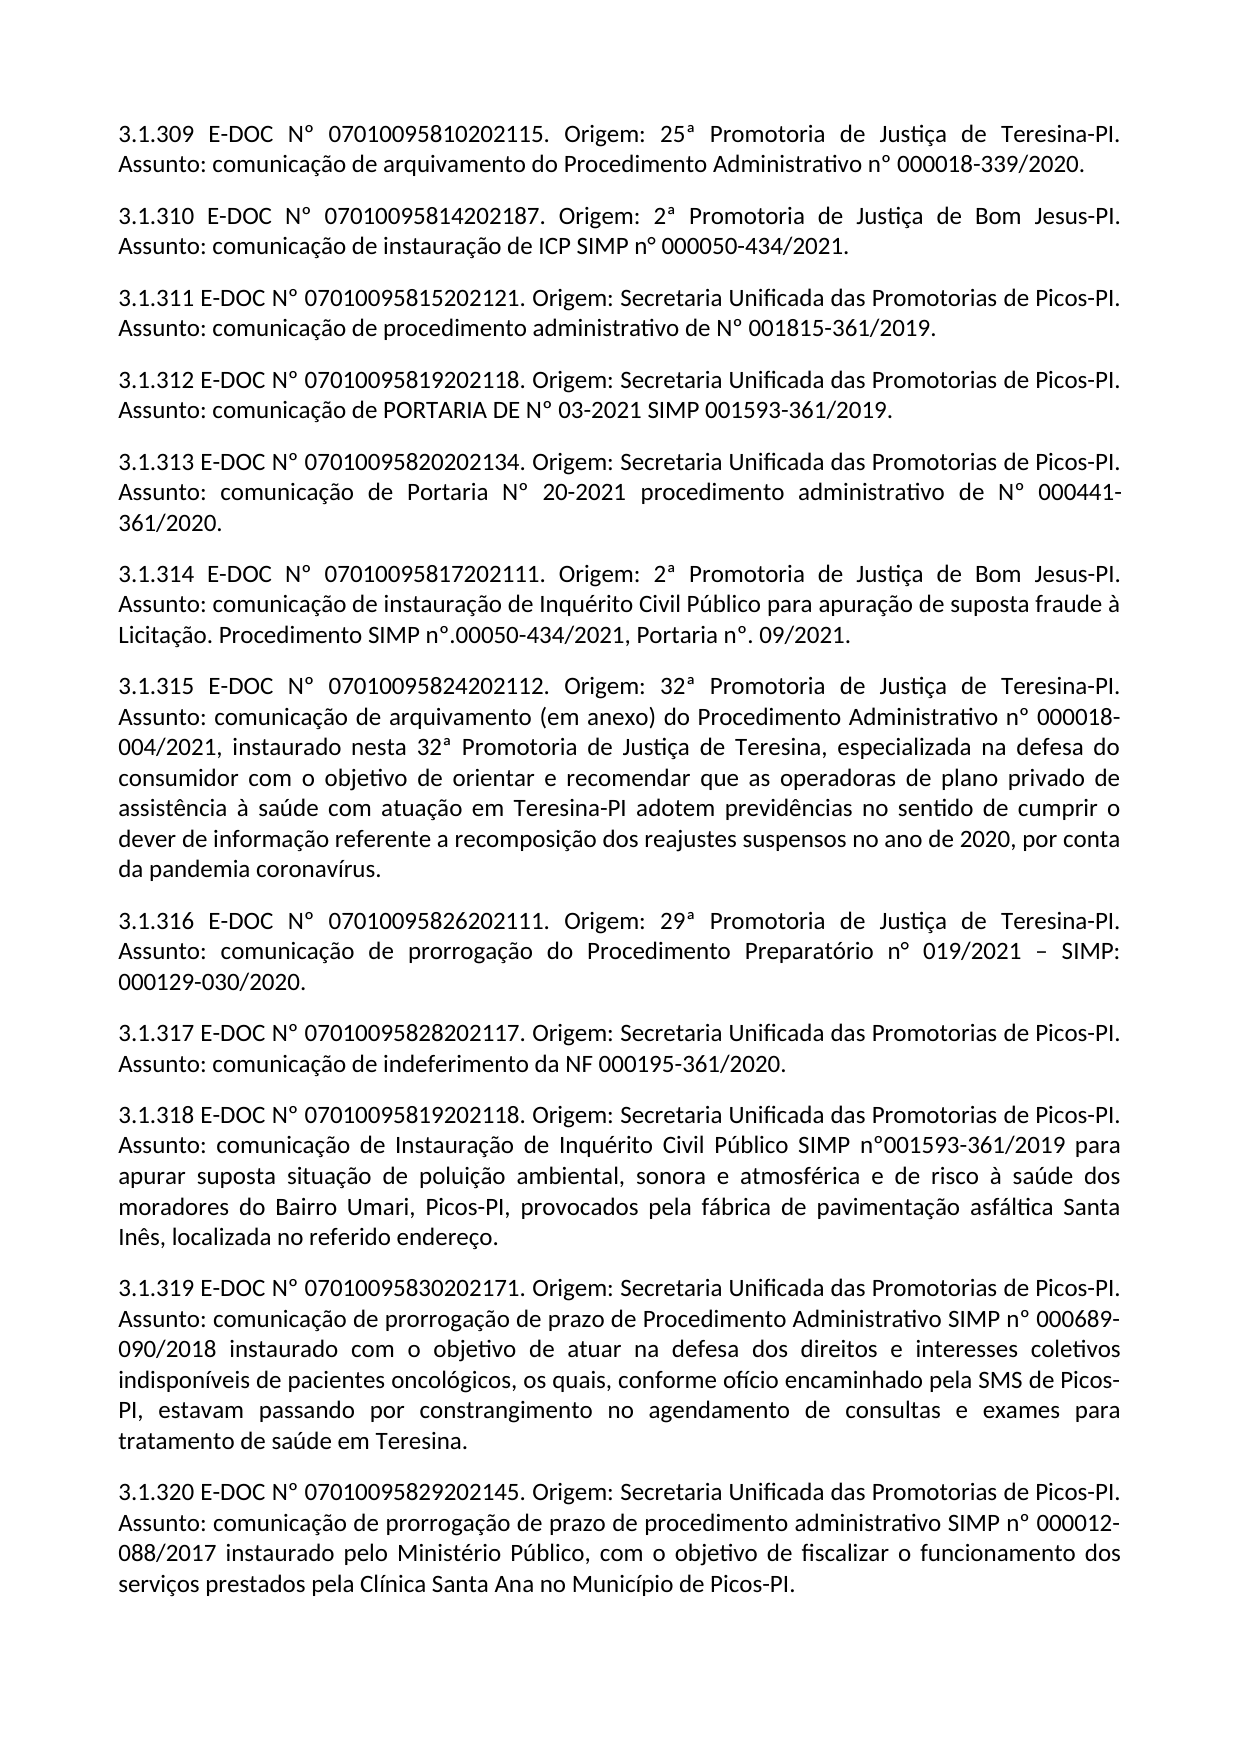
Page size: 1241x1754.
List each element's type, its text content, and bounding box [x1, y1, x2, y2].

text 3.1.309 E-DOC Nº 07010095810202115. Origem: 25ª Promotoria de Justiça de Teresina-PI. Assunto: comunicação de arquivamento do Procedimento Administrativo nº 000018-339/2020. [118, 118, 1122, 179]
text 3.1.315 E-DOC Nº 07010095824202112. Origem: 32ª Promotoria de Justiça de Teresina-PI. Assunto: comunicação de arquivamento (em anexo) do Procedimento Administrativo nº 000018-004/2021, instaurado nesta 32ª Promotoria de Justiça de Teresina, especializada na defesa do consumidor com o objetivo de orientar e recomendar que as operadoras de plano privado de assistência à saúde com atuação em Teresina-PI adotem previdências no sentido de cumprir o dever de informação referente a recomposição dos reajustes suspensos no ano de 2020, por conta da pandemia coronavírus. [118, 670, 1122, 884]
text 3.1.312 E-DOC Nº 07010095819202118. Origem: Secretaria Unificada das Promotorias de Picos-PI. Assunto: comunicação de PORTARIA DE Nº 03-2021 SIMP 001593-361/2019. [118, 364, 1122, 425]
text 3.1.317 E-DOC Nº 07010095828202117. Origem: Secretaria Unificada das Promotorias de Picos-PI. Assunto: comunicação de indeferimento da NF 000195-361/2020. [118, 1017, 1122, 1078]
text 3.1.310 E-DOC Nº 07010095814202187. Origem: 2ª Promotoria de Justiça de Bom Jesus-PI. Assunto: comunicação de instauração de ICP SIMP n° 000050-434/2021. [118, 200, 1122, 261]
text 3.1.320 E-DOC Nº 07010095829202145. Origem: Secretaria Unificada das Promotorias de Picos-PI. Assunto: comunicação de prorrogação de prazo de procedimento administrativo SIMP nº 000012-088/2017 instaurado pelo Ministério Público, com o objetivo de fiscalizar o funcionamento dos serviços prestados pela Clínica Santa Ana no Município de Picos-PI. [118, 1477, 1122, 1599]
text 3.1.318 E-DOC Nº 07010095819202118. Origem: Secretaria Unificada das Promotorias de Picos-PI. Assunto: comunicação de Instauração de Inquérito Civil Público SIMP nº001593-361/2019 para apurar suposta situação de poluição ambiental, sonora e atmosférica e de risco à saúde dos moradores do Bairro Umari, Picos-PI, provocados pela fábrica de pavimentação asfáltica Santa Inês, localizada no referido endereço. [118, 1099, 1122, 1252]
text 3.1.319 E-DOC Nº 07010095830202171. Origem: Secretaria Unificada das Promotorias de Picos-PI. Assunto: comunicação de prorrogação de prazo de Procedimento Administrativo SIMP nº 000689-090/2018 instaurado com o objetivo de atuar na defesa dos direitos e interesses coletivos indisponíveis de pacientes oncológicos, os quais, conforme ofício encaminhado pela SMS de Picos-PI, estavam passando por constrangimento no agendamento de consultas e exames para tratamento de saúde em Teresina. [118, 1273, 1122, 1456]
text 3.1.313 E-DOC Nº 07010095820202134. Origem: Secretaria Unificada das Promotorias de Picos-PI. Assunto: comunicação de Portaria Nº 20-2021 procedimento administrativo de Nº 000441-361/2020. [118, 446, 1122, 537]
text 3.1.314 E-DOC Nº 07010095817202111. Origem: 2ª Promotoria de Justiça de Bom Jesus-PI. Assunto: comunicação de instauração de Inquérito Civil Público para apuração de suposta fraude à Licitação. Procedimento SIMP nº.00050-434/2021, Portaria nº. 09/2021. [118, 558, 1122, 649]
text 3.1.316 E-DOC Nº 07010095826202111. Origem: 29ª Promotoria de Justiça de Teresina-PI. Assunto: comunicação de prorrogação do Procedimento Preparatório n° 019/2021 – SIMP: 000129-030/2020. [118, 905, 1122, 996]
text 3.1.311 E-DOC Nº 07010095815202121. Origem: Secretaria Unificada das Promotorias de Picos-PI. Assunto: comunicação de procedimento administrativo de Nº 001815-361/2019. [118, 282, 1122, 343]
